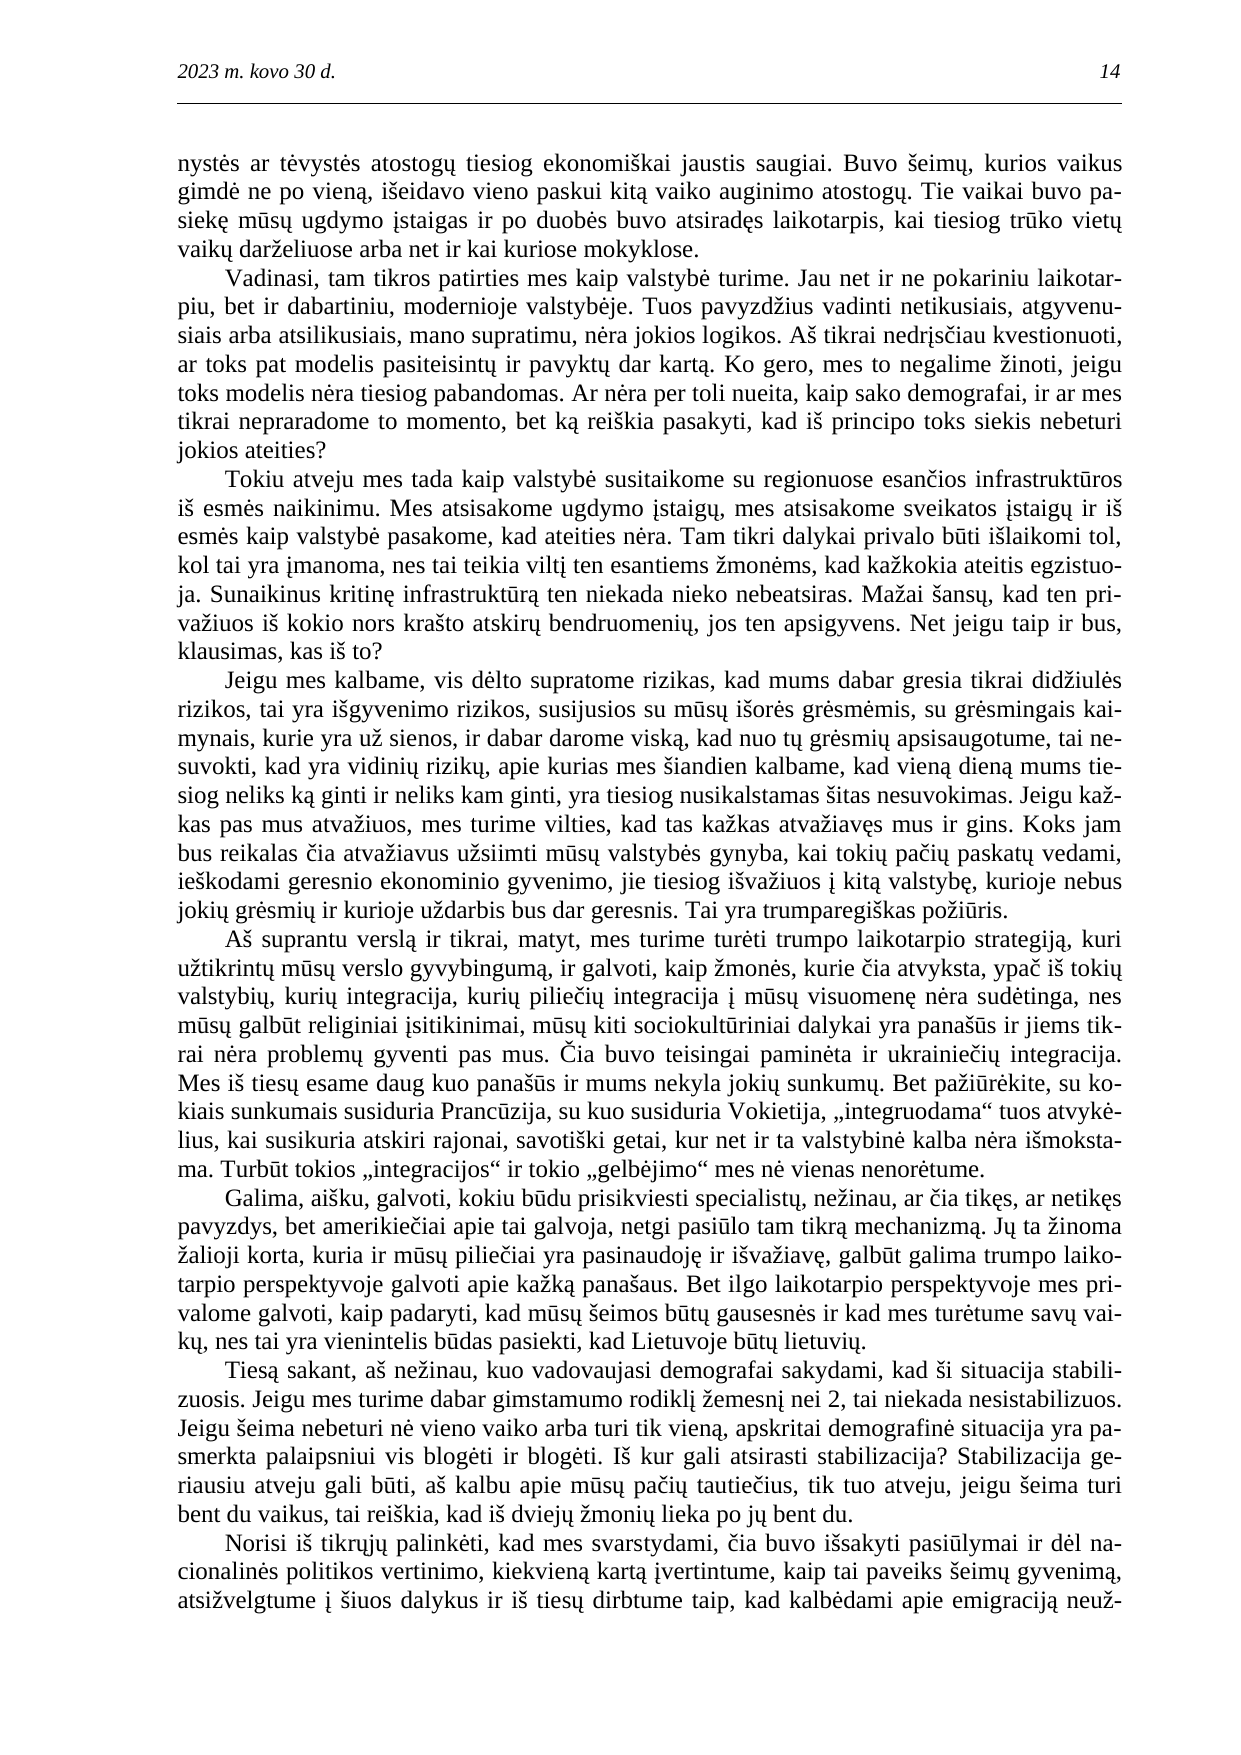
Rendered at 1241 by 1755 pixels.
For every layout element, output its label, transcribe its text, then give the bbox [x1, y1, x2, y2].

text Aš su­pran­tu ver­slą ir tik­rai, ma­tyt, mes tu­ri­me tu­rė­ti trum­po lai­ko­tar­pio stra­te­gi­ją, ku­ri už­tik­rin­tų mū­sų ver­slo gy­vy­bin­gu­mą, ir gal­vo­ti, kaip žmo­nės, ku­rie čia at­vyks­ta, ypač iš to­kių vals­ty­bių, ku­rių in­teg­ra­ci­ja, ku­rių pi­lie­čių in­teg­ra­ci­ja į mū­sų vi­suo­me­nę nė­ra su­dė­tin­ga, nes mū­sų gal­būt re­li­gi­niai įsi­ti­ki­ni­mai, mū­sų ki­ti so­cio­kul­tū­ri­niai da­ly­kai yra pa­na­šūs ir jiems tik­rai nė­ra pro­ble­mų gy­ven­ti pas mus. Čia bu­vo tei­sin­gai pa­mi­nė­ta ir uk­rai­nie­čių in­teg­ra­ci­ja. Mes iš tie­sų esa­me daug kuo pa­na­šūs ir mums ne­ky­la jo­kių sun­ku­mų. Bet pa­žiū­rė­ki­te, su ko­kiais sun­ku­mais su­si­du­ria Pran­cū­zi­ja, su kuo su­si­du­ria Vo­kie­ti­ja, „in­teg­ruo­da­ma“ tuos at­vy­kė­lius, kai su­si­ku­ria at­ski­ri ra­jo­nai, sa­vo­tiš­ki ge­tai, kur net ir ta vals­ty­bi­nė kal­ba nė­ra ­iš­moks­ta­ma. Tur­būt to­kios „in­teg­ra­ci­jos“ ir to­kio „gel­bė­ji­mo“ mes nė vie­nas ne­no­rė­tu­me. [177, 924, 1122, 1183]
text Tie­są sa­kant, aš ne­ži­nau, kuo va­do­vau­ja­si de­mog­ra­fai sa­ky­da­mi, kad ši si­tu­a­ci­ja sta­bi­li­zuo­sis. Jei­gu mes tu­ri­me da­bar gims­ta­mu­mo ro­dik­lį že­mes­nį nei 2, tai nie­ka­da ne­si­sta­bi­li­zuos. Jei­gu šei­ma ne­be­tu­ri nė vie­no vai­ko ar­ba tu­ri tik vie­ną, ap­skri­tai de­mo­gra­finė si­tu­a­ci­ja yra pa­smerk­ta pa­laips­niui vis blo­gė­ti ir blo­gė­ti. Iš kur ga­li at­si­ras­ti sta­bi­li­za­ci­ja? Sta­bi­li­za­ci­ja ge­riau­siu at­ve­ju ga­li bū­ti, aš kal­bu apie mū­sų pa­čių tau­tie­čius, tik tuo at­ve­ju, jei­gu šei­ma tu­ri bent du vai­kus, tai reiš­kia, kad iš dvie­jų žmo­nių lie­ka po jų bent du. [177, 1355, 1122, 1528]
text nys­tės ar tė­vys­tės atos­to­gų tie­siog eko­no­miš­kai jaus­tis sau­giai. Bu­vo šei­mų, ku­rios vai­kus gim­dė ne po vie­ną, iš­ei­da­vo vie­no pas­kui ki­tą vai­ko au­gi­ni­mo atos­to­gų. Tie vai­kai bu­vo pa­sie­kę mū­sų ug­dy­mo įstai­gas ir po duo­bės bu­vo at­si­ra­dęs lai­ko­tar­pis, kai tie­siog trū­ko vie­tų vai­kų dar­že­liuo­se ar­ba net ir kai ku­rio­se mo­kyk­lo­se. [177, 148, 1122, 263]
text Va­di­na­si, tam tik­ros pa­tir­ties mes kaip vals­ty­bė tu­ri­me. Jau net ir ne po­ka­ri­niu lai­ko­tar­piu, bet ir da­bar­ti­niu, mo­der­nio­je vals­ty­bė­je. Tuos pa­vyz­džius va­din­ti ne­ti­ku­siais, at­gy­ve­nu­siais ar­ba at­si­li­ku­siais, ma­no su­pra­ti­mu, nė­ra jo­kios lo­gi­kos. Aš tik­rai ne­drįs­čiau kves­tio­nuo­ti, ar toks pat mo­de­lis pa­si­tei­sin­tų ir pa­vyk­tų dar kar­tą. Ko ge­ro, mes to ne­ga­li­me ži­no­ti, jei­gu toks mo­de­lis nė­ra tie­siog pa­ban­do­mas. Ar nė­ra per to­li nu­ei­ta, kaip sa­ko de­mog­ra­fai, ir ar mes tik­rai ne­pra­ra­do­me to mo­men­to, bet ką reiš­kia pa­sa­ky­ti, kad iš prin­ci­po toks sie­kis ne­be­tu­ri jo­kios at­ei­ties? [177, 263, 1122, 464]
text Ga­li­ma, aiš­ku, gal­vo­ti, ko­kiu bū­du pri­sik­vies­ti spe­cia­lis­tų, ne­ži­nau, ar čia ti­kęs, ar ne­ti­kęs pa­vyz­dys, bet ame­ri­kie­čiai apie tai gal­vo­ja, net­gi pa­siū­lo tam tik­rą me­cha­niz­mą. Jų ta ži­no­ma ža­lio­ji kor­ta, ku­ria ir mū­sų pi­lie­čiai yra pa­si­nau­do­ję ir iš­va­žia­vę, gal­būt ga­li­ma trum­po lai­ko­tar­pio per­spek­ty­vo­je gal­vo­ti apie kaž­ką pa­na­šaus. Bet il­go lai­ko­tar­pio per­spek­ty­vo­je mes pri­va­lo­me gal­vo­ti, kaip pa­da­ry­ti, kad mū­sų šei­mos bū­tų gau­ses­nės ir kad mes tu­rė­tu­me sa­vų vai­kų, nes tai yra vie­nin­te­lis bū­das pa­siek­ti, kad Lie­tu­vo­je bū­tų lie­tu­vių. [177, 1183, 1122, 1355]
text No­ri­si iš tik­rų­jų pa­lin­kė­ti, kad mes svars­ty­da­mi, čia bu­vo iš­sa­ky­ti pa­siū­ly­mai ir dėl na­cio­na­li­nės po­li­ti­kos ver­ti­ni­mo, kiek­vie­ną kar­tą įver­tin­tume, kaip tai pa­veiks šei­mų gy­ve­ni­mą, at­si­žvelg­tume į šiuos da­ly­kus ir iš tie­sų dirb­tume taip, kad kal­bė­da­mi apie emig­ra­ci­ją ne­už­ [177, 1528, 1122, 1614]
text Jei­gu mes kal­ba­me, vis dėl­to su­pra­to­me ri­zi­kas, kad mums da­bar gre­sia tik­rai di­džiu­lės ri­zi­kos, tai yra iš­gy­ve­ni­mo ri­zi­kos, su­si­ju­sios su mū­sų iš­orės grės­mė­mis, su grės­min­gais kai­my­nais, ku­rie yra už sie­nos, ir da­bar da­ro­me vis­ką, kad nuo tų grės­mių ap­si­sau­go­tu­me, tai ne­su­vok­ti, kad yra vi­di­nių ri­zi­kų, apie ku­rias mes šian­dien kal­ba­me, kad vie­ną die­ną mums tie­siog ne­liks ką gin­ti ir ne­liks kam gin­ti, yra tie­siog nu­si­kals­ta­mas ši­tas ne­su­vo­ki­mas. Jei­gu kaž­kas pas mus at­va­žiuos, mes tu­ri­me vil­ties, kad tas kaž­kas at­va­žia­vęs mus ir gins. Koks jam bus rei­ka­las čia at­va­žia­vus už­si­im­ti mū­sų vals­ty­bės gy­ny­ba, kai to­kių pa­čių pa­ska­tų ve­da­mi, ieš­ko­da­mi ge­res­nio eko­no­mi­nio gy­ve­ni­mo, jie tie­siog iš­va­žiuos į ki­tą vals­ty­bę, ku­rio­je ne­bus jo­kių grės­mių ir ku­rio­je už­dar­bis bus dar ge­res­nis. Tai yra trum­pa­re­giš­kas po­žiū­ris. [177, 665, 1122, 924]
text To­kiu at­ve­ju mes ta­da kaip vals­ty­bė su­si­tai­ko­me su re­gio­nuo­se esan­čios in­fra­struk­tū­ros iš es­mės nai­ki­ni­mu. Mes at­si­sa­ko­me ug­dy­mo įstai­gų, mes at­si­sa­ko­me svei­ka­tos įstai­gų ir iš es­mės kaip vals­ty­bė pa­sa­ko­me, kad at­ei­ties nė­ra. Tam tik­ri da­ly­kai pri­va­lo bū­ti iš­lai­ko­mi tol, kol tai yra įma­no­ma, nes tai tei­kia vil­tį ten esan­tiems žmo­nėms, kad kaž­ko­kia at­ei­tis eg­zis­tuo­ja. Su­nai­ki­nus kri­ti­nę in­fra­struk­tū­rą ten nie­ka­da nie­ko ne­be­at­si­ras. Ma­žai šan­sų, kad ten pri­važiuos iš ko­kio nors kraš­to at­ski­rų ben­druo­me­nių, jos ten ap­si­gy­vens. Net jei­gu taip ir bus, klau­si­mas, kas iš to? [177, 464, 1122, 665]
